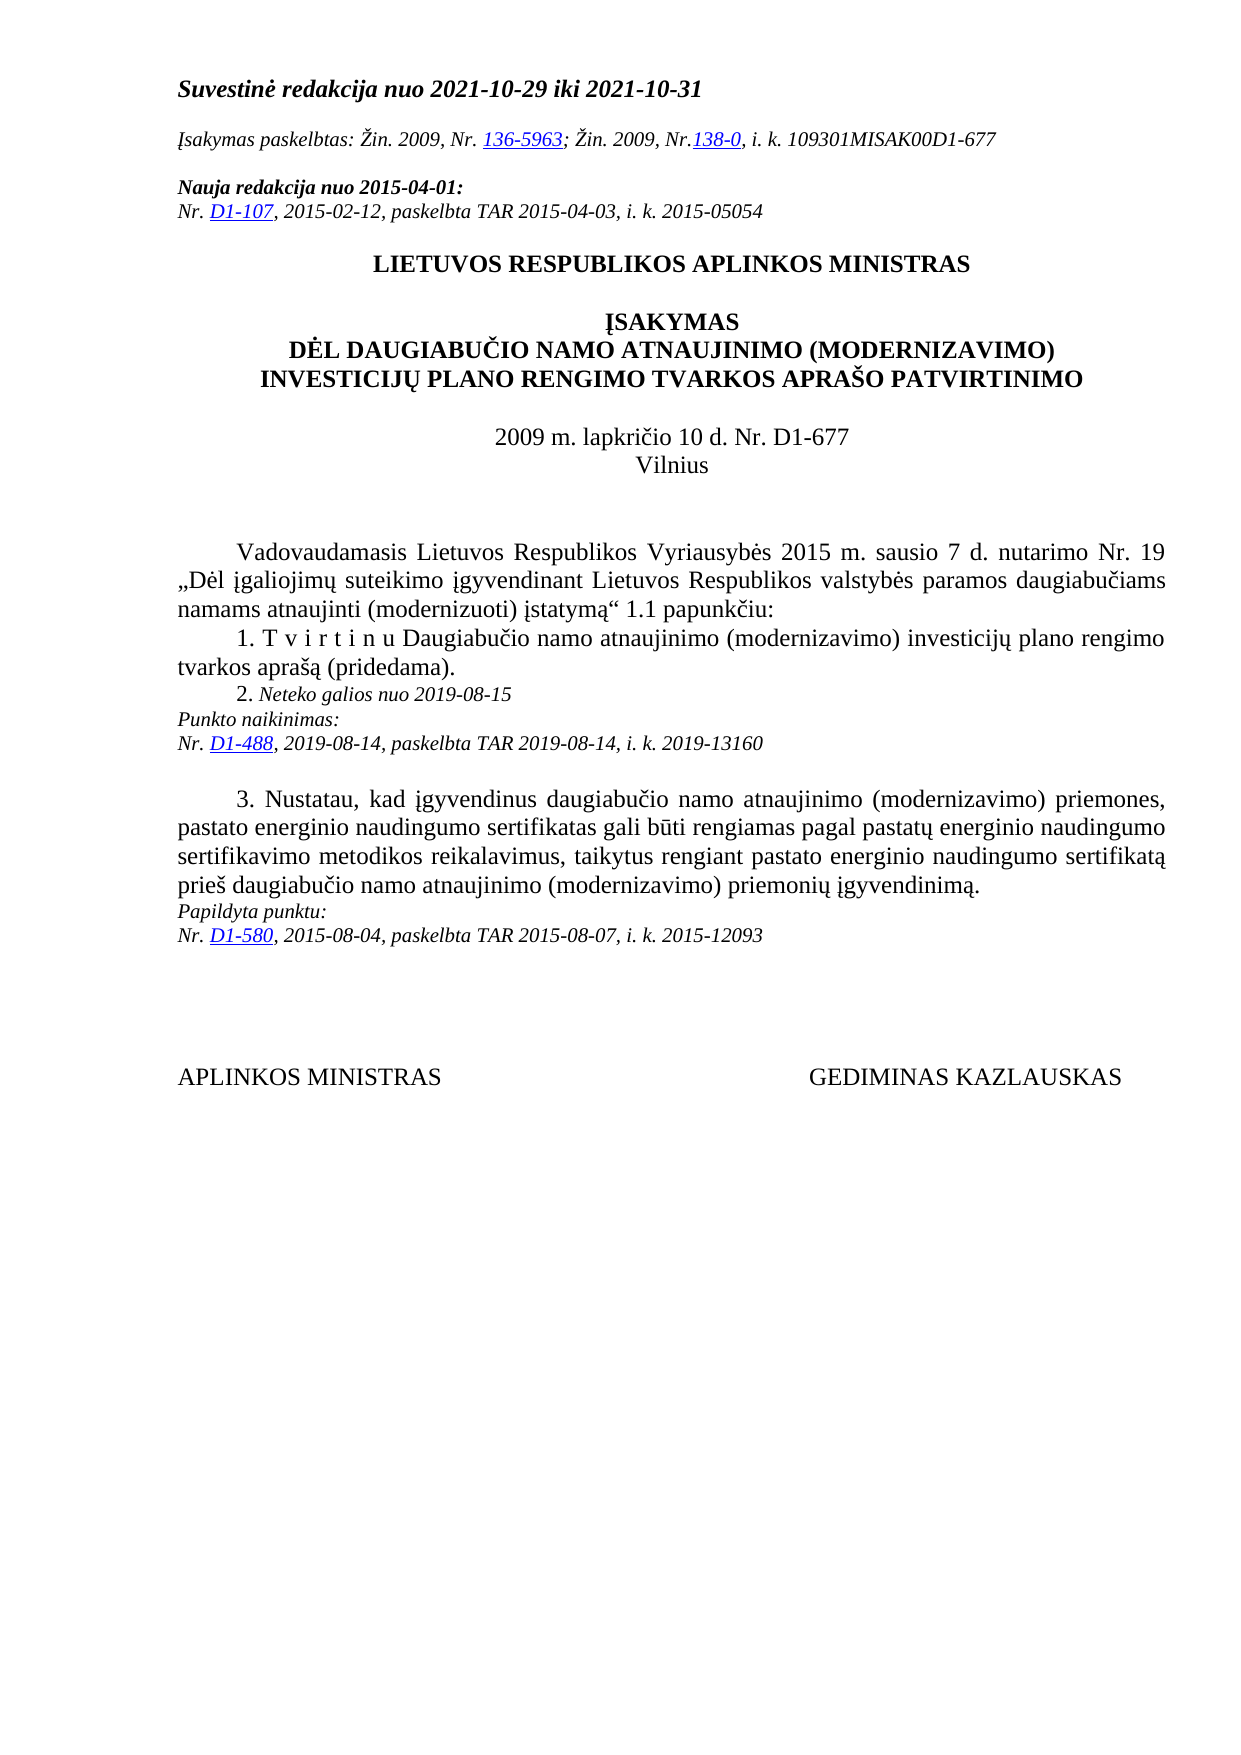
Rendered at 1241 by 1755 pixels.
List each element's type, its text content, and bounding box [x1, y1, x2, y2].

text Vadovaudamasis Lietuvos Respublikos Vyriausybės 2015 m. sausio 7 d. nutarimo Nr. 19 „Dėl įgaliojimų suteikimo įgyvendinant Lietuvos Respublikos valstybės paramos daugiabučiams namams atnaujinti (modernizuoti) įstatymą“ 1.1 papunkčiu: [177, 537, 1167, 623]
text Įsakymas paskelbtas: Žin. 2009, Nr. 136-5963; Žin. 2009, Nr.138-0, i. k. 109301MISAK00D1-677 [177, 127, 1167, 151]
text 2009 m. lapkričio 10 d. Nr. D1-677 [177, 422, 1167, 451]
text Nr. D1-488, 2019-08-14, paskelbta TAR 2019-08-14, i. k. 2019-13160 [177, 731, 1167, 755]
text 1. T v i r t i n u Daugiabučio namo atnaujinimo (modernizavimo) investicijų plano rengimo tvarkos aprašą (pridedama). [177, 623, 1167, 681]
text DĖL DAUGIABUČIO NAMO ATNAUJINIMO (MODERNIZAVIMO) INVESTICIJŲ PLANO RENGIMO TVARKOS APRAŠO PATVIRTINIMO [177, 336, 1167, 393]
text Suvestinė redakcija nuo 2021-10-29 iki 2021-10-31 [177, 74, 1167, 103]
text Nr. D1-580, 2015-08-04, paskelbta TAR 2015-08-07, i. k. 2015-12093 [177, 923, 1167, 947]
text Papildyta punktu: [177, 899, 1167, 923]
text Aplinkos ministras Gediminas Kazlauskas [177, 1062, 1167, 1091]
text 3. Nustatau, kad įgyvendinus daugiabučio namo atnaujinimo (modernizavimo) priemones, pastato energinio naudingumo sertifikatas gali būti rengiamas pagal pastatų energinio naudingumo sertifikavimo metodikos reikalavimus, taikytus rengiant pastato energinio naudingumo sertifikatą prieš daugiabučio namo atnaujinimo (modernizavimo) priemonių įgyvendinimą. [177, 784, 1167, 899]
text Nauja redakcija nuo 2015-04-01: [177, 175, 1167, 199]
text LIETUVOS RESPUBLIKOS APLINKOS MINISTRAS [177, 249, 1167, 278]
text Nr. D1-107, 2015-02-12, paskelbta TAR 2015-04-03, i. k. 2015-05054 [177, 199, 1167, 223]
text ĮSAKYMAS [177, 307, 1167, 336]
text Vilnius [177, 451, 1167, 479]
text 2. Neteko galios nuo 2019-08-15 [177, 681, 1167, 707]
text Punkto naikinimas: [177, 707, 1167, 731]
